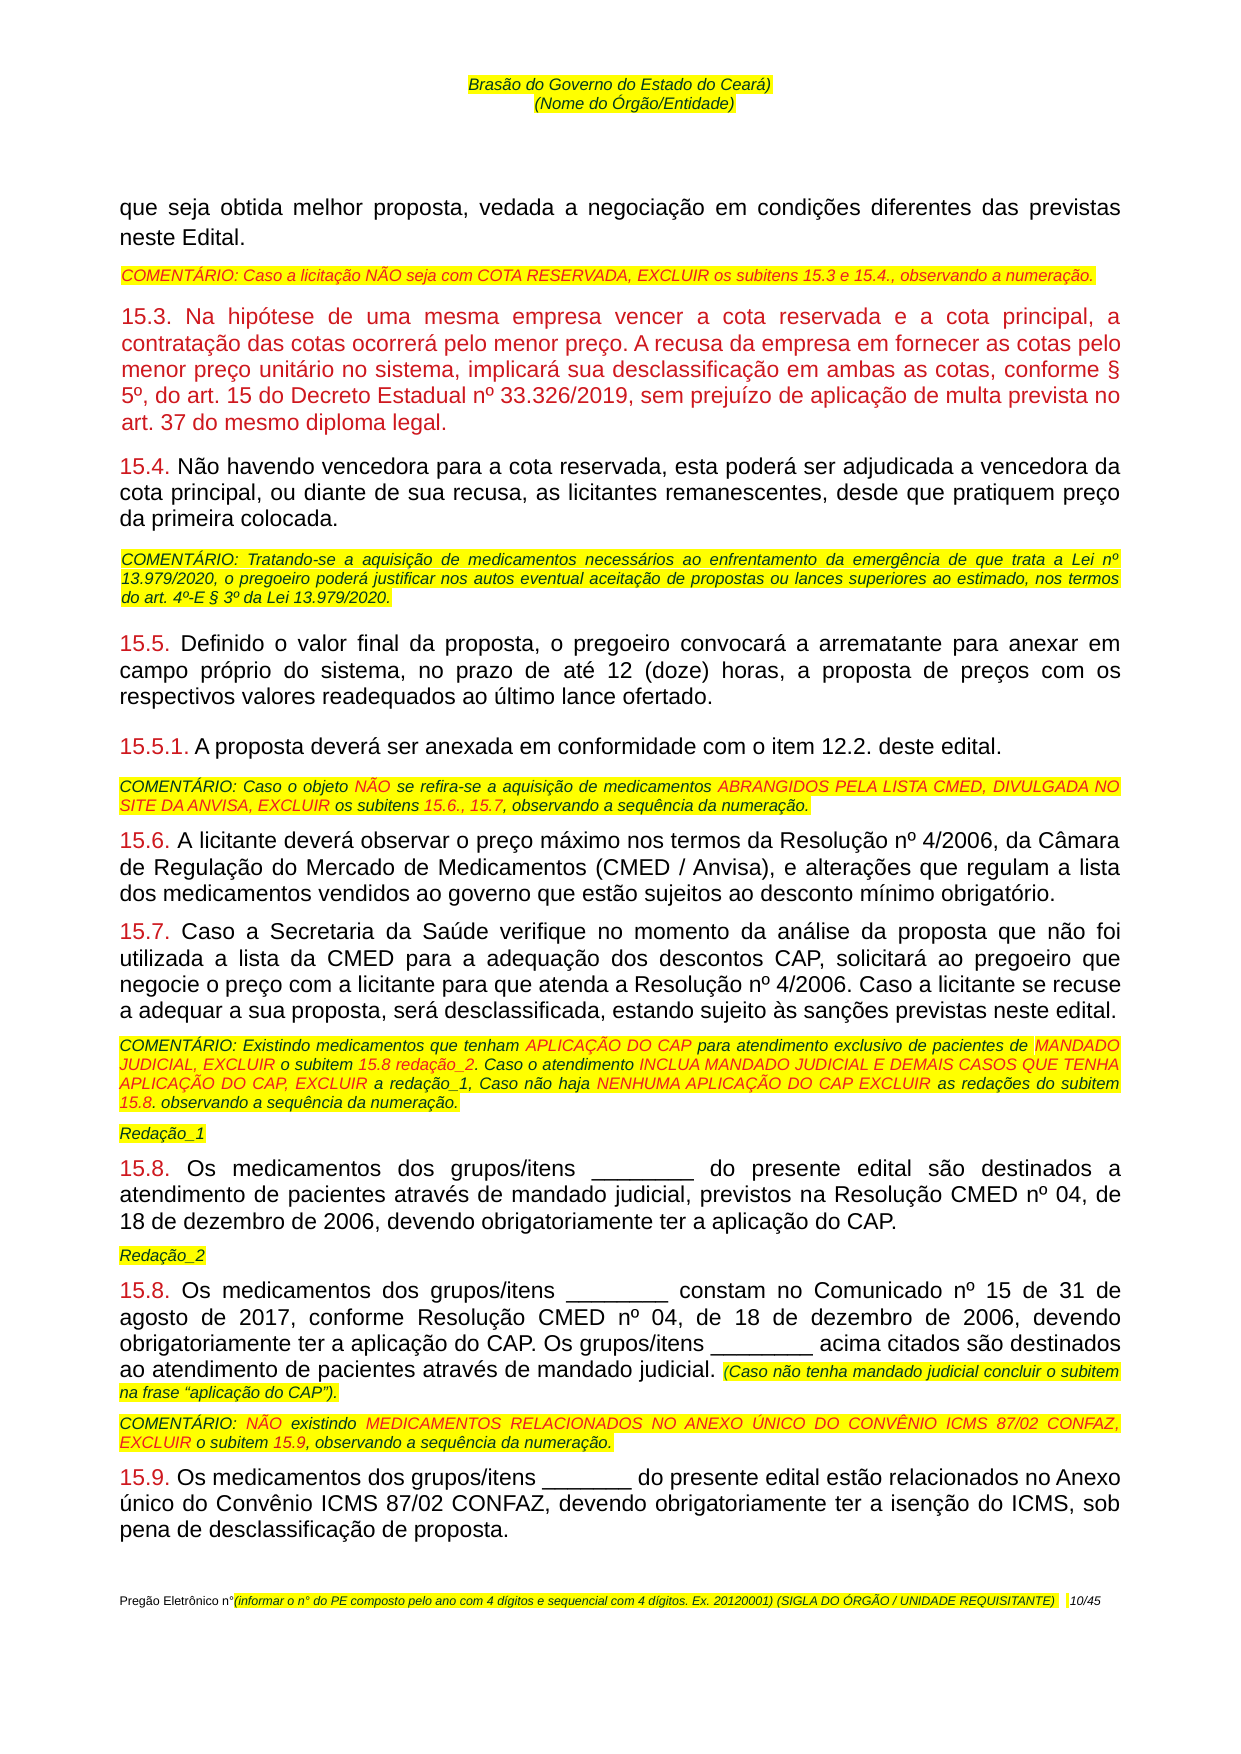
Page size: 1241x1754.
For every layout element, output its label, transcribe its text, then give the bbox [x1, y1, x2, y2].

text 15.3. Na hipótese de uma mesma empresa vencer a cota reservada e a cota principal, a contratação das cotas ocorrerá pelo menor preço. A recusa da empresa em fornecer as cotas pelo menor preço unitário no sistema, implicará sua desclassificação em ambas as cotas, conforme § 5º, do art. 15 do Decreto Estadual nº 33.326/2019, sem prejuízo de aplicação de multa prevista no art. 37 do mesmo diploma legal. [121, 303, 1121, 435]
text COMENTÁRIO: NÃO existindo MEDICAMENTOS RELACIONADOS NO ANEXO ÚNICO DO CONVÊNIO ICMS 87/02 CONFAZ, EXCLUIR o subitem 15.9, observando a sequência da numeração. [119, 1413, 1121, 1452]
text COMENTÁRIO: Caso a licitação NÃO seja com COTA RESERVADA, EXCLUIR os subitens 15.3 e 15.4., observando a numeração. [121, 266, 1121, 285]
text 15.9. Os medicamentos dos grupos/itens _______ do presente edital estão relacionados no Anexo único do Convênio ICMS 87/02 CONFAZ, devendo obrigatoriamente ter a isenção do ICMS, sob pena de desclassificação de proposta. [119, 1464, 1121, 1543]
text 15.7. Caso a Secretaria da Saúde verifique no momento da análise da proposta que não foi utilizada a lista da CMED para a adequação dos descontos CAP, solicitará ao pregoeiro que negocie o preço com a licitante para que atenda a Resolução nº 4/2006. Caso a licitante se recuse a adequar a sua proposta, será desclassificada, estando sujeito às sanções previstas neste edital. [119, 918, 1121, 1024]
text 15.8. Os medicamentos dos grupos/itens ________ do presente edital são destinados a atendimento de pacientes através de mandado judicial, previstos na Resolução CMED nº 04, de 18 de dezembro de 2006, devendo obrigatoriamente ter a aplicação do CAP. [119, 1155, 1121, 1234]
list que seja obtida melhor proposta, vedada a negociação em condições diferentes das previstas neste Edital. [119, 194, 1121, 251]
text COMENTÁRIO: Caso o objeto NÃO se refira-se a aquisição de medicamentos ABRANGIDOS PELA LISTA CMED, DIVULGADA NO SITE DA ANVISA, EXCLUIR os subitens 15.6., 15.7, observando a sequência da numeração. [119, 777, 1121, 815]
text COMENTÁRIO: Tratando-se a aquisição de medicamentos necessários ao enfrentamento da emergência de que trata a Lei nº 13.979/2020, o pregoeiro poderá justificar nos autos eventual aceitação de propostas ou lances superiores ao estimado, nos termos do art. 4º-E § 3º da Lei 13.979/2020. [121, 549, 1121, 607]
text 15.6. A licitante deverá observar o preço máximo nos termos da Resolução nº 4/2006, da Câmara de Regulação do Mercado de Medicamentos (CMED / Anvisa), e alterações que regulam a lista dos medicamentos vendidos ao governo que estão sujeitos ao desconto mínimo obrigatório. [119, 827, 1121, 906]
text 15.5. Definido o valor final da proposta, o pregoeiro convocará a arrematante para anexar em campo próprio do sistema, no prazo de até 12 (doze) horas, a proposta de preços com os respectivos valores readequados ao último lance ofertado. [119, 630, 1121, 709]
text COMENTÁRIO: Existindo medicamentos que tenham APLICAÇÃO DO CAP para atendimento exclusivo de pacientes de MANDADO JUDICIAL, EXCLUIR o subitem 15.8 redação_2. Caso o atendimento INCLUA MANDADO JUDICIAL E DEMAIS CASOS QUE TENHA APLICAÇÃO DO CAP, EXCLUIR a redação_1, Caso não haja NENHUMA APLICAÇÃO DO CAP EXCLUIR as redações do subitem 15.8. observando a sequência da numeração. [119, 1036, 1121, 1112]
text Redação_2 [119, 1246, 1121, 1265]
text 15.4. Não havendo vencedora para a cota reservada, esta poderá ser adjudicada a vencedora da cota principal, ou diante de sua recusa, as licitantes remanescentes, desde que pratiquem preço da primeira colocada. [119, 453, 1121, 532]
text 15.8. Os medicamentos dos grupos/itens ________ constam no Comunicado nº 15 de 31 de agosto de 2017, conforme Resolução CMED nº 04, de 18 de dezembro de 2006, devendo obrigatoriamente ter a aplicação do CAP. Os grupos/itens ________ acima citados são destinados ao atendimento de pacientes através de mandado judicial. (Caso não tenha mandado judicial concluir o subitem na frase “aplicação do CAP”). [119, 1277, 1121, 1402]
text Redação_1 [119, 1124, 1121, 1143]
text 15.5.1. A proposta deverá ser anexada em conformidade com o item 12.2. deste edital. [119, 733, 1121, 759]
